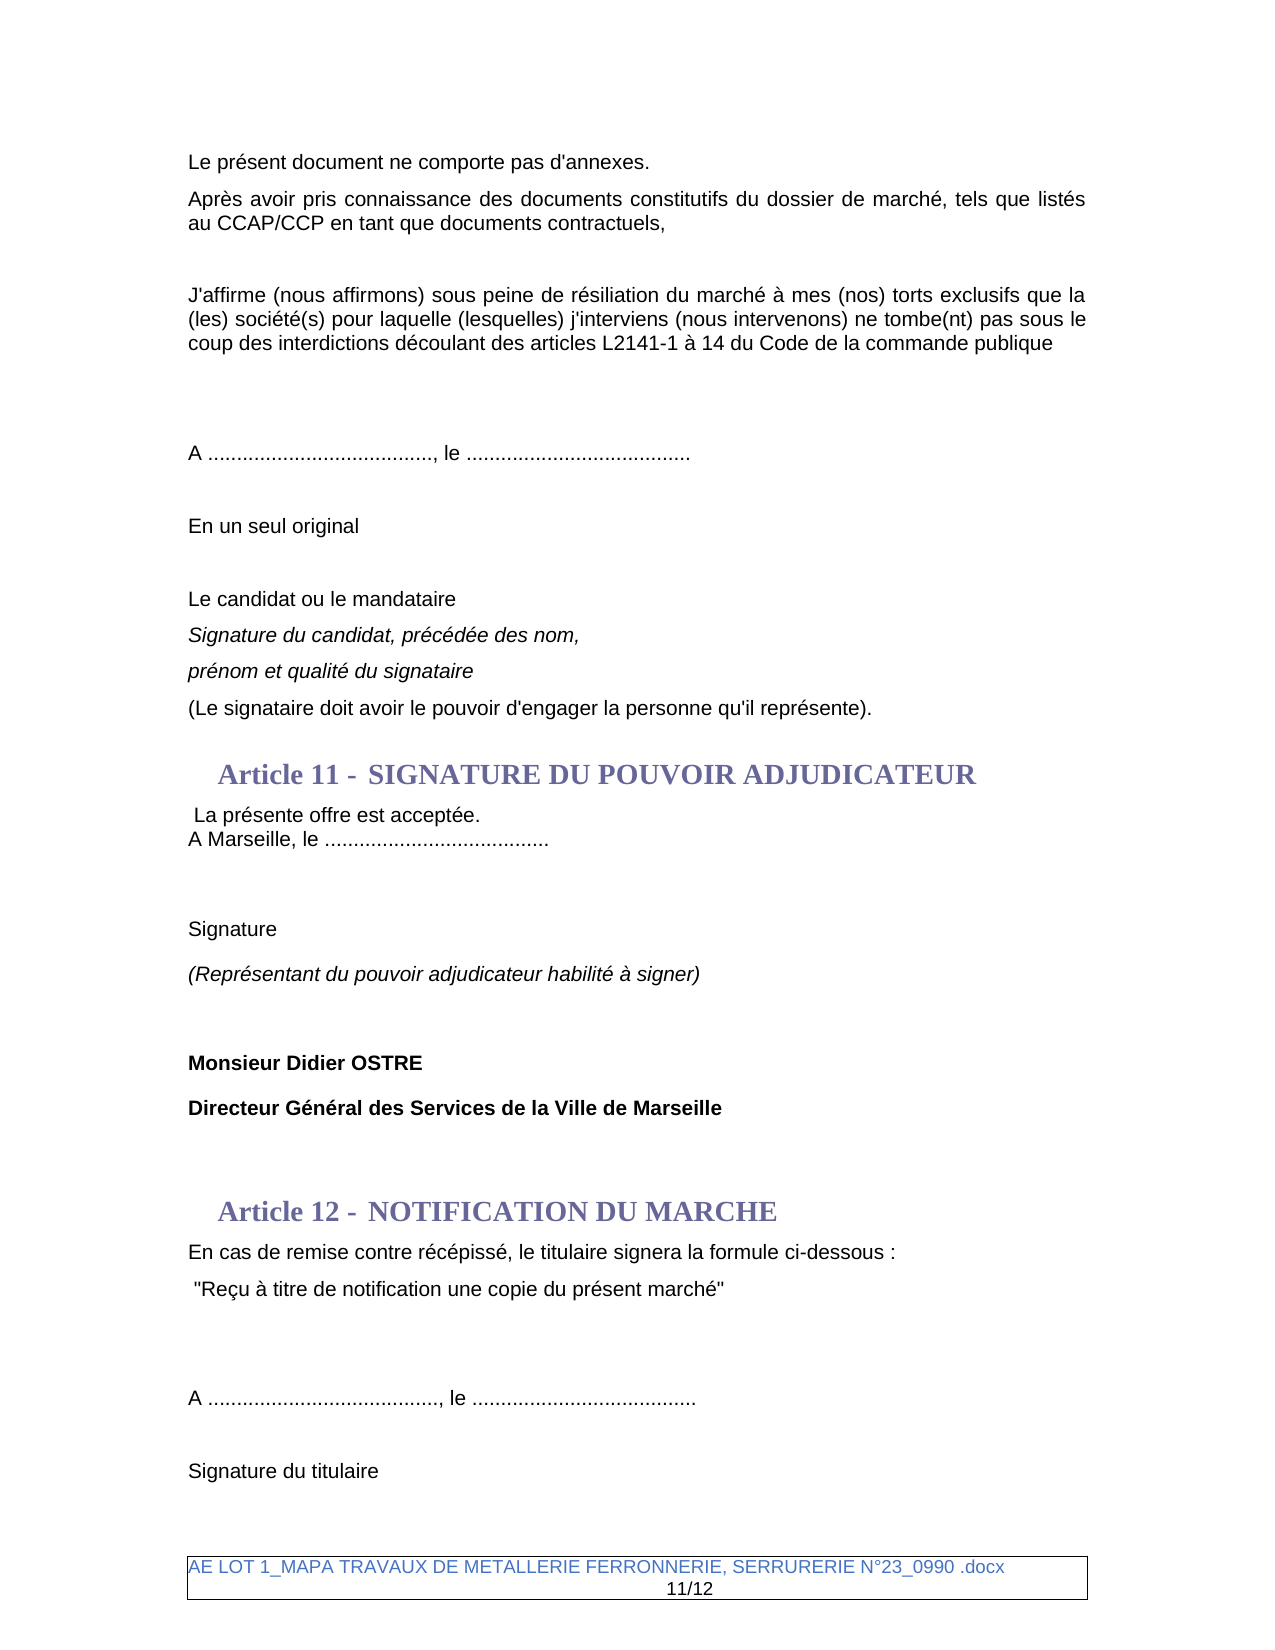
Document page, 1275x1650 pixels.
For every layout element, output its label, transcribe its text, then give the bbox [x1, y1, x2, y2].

text Signature du candidat, précédée des nom, [188, 623, 1087, 647]
text Signature [188, 917, 1087, 941]
text Signature du titulaire [188, 1459, 1087, 1483]
text "Reçu à titre de notification une copie du présent marché" [188, 1276, 1087, 1300]
text En cas de remise contre récépissé, le titulaire signera la formule ci-dessous : [188, 1240, 1087, 1264]
text La présente offre est acceptée. [188, 803, 1087, 827]
text J'affirme (nous affirmons) sous peine de résiliation du marché à mes (nos) torts exclusifs que la (les) société(s) pour laquelle (lesquelles) j'interviens (nous intervenons) ne tombe(nt) pas sous le coup des interdictions découlant des articles L2141-1 à 14 du Code de la commande publique [188, 283, 1087, 355]
text A ........................................, le ....................................... [188, 1386, 1087, 1410]
text Monsieur Didier OSTRE [188, 1051, 1087, 1075]
subtitle NOTIFICATION DU MARCHE [188, 1194, 1087, 1227]
text prénom et qualité du signataire [188, 659, 1087, 683]
text Le présent document ne comporte pas d'annexes. [188, 150, 1087, 174]
text Après avoir pris connaissance des documents constitutifs du dossier de marché, tels que listés au CCAP/CCP en tant que documents contractuels, [188, 186, 1087, 234]
text A ......................................., le ....................................... [188, 441, 1087, 464]
text Le candidat ou le mandataire [188, 586, 1087, 610]
text (Le signataire doit avoir le pouvoir d'engager la personne qu'il représente). [188, 696, 1087, 720]
text A Marseille, le ....................................... [188, 827, 1087, 851]
subtitle SIGNATURE DU POUVOIR ADJUDICATEUR [188, 757, 1087, 791]
text Directeur Général des Services de la Ville de Marseille [188, 1096, 1087, 1120]
text En un seul original [188, 513, 1087, 537]
text (Représentant du pouvoir adjudicateur habilité à signer) [188, 962, 1087, 986]
